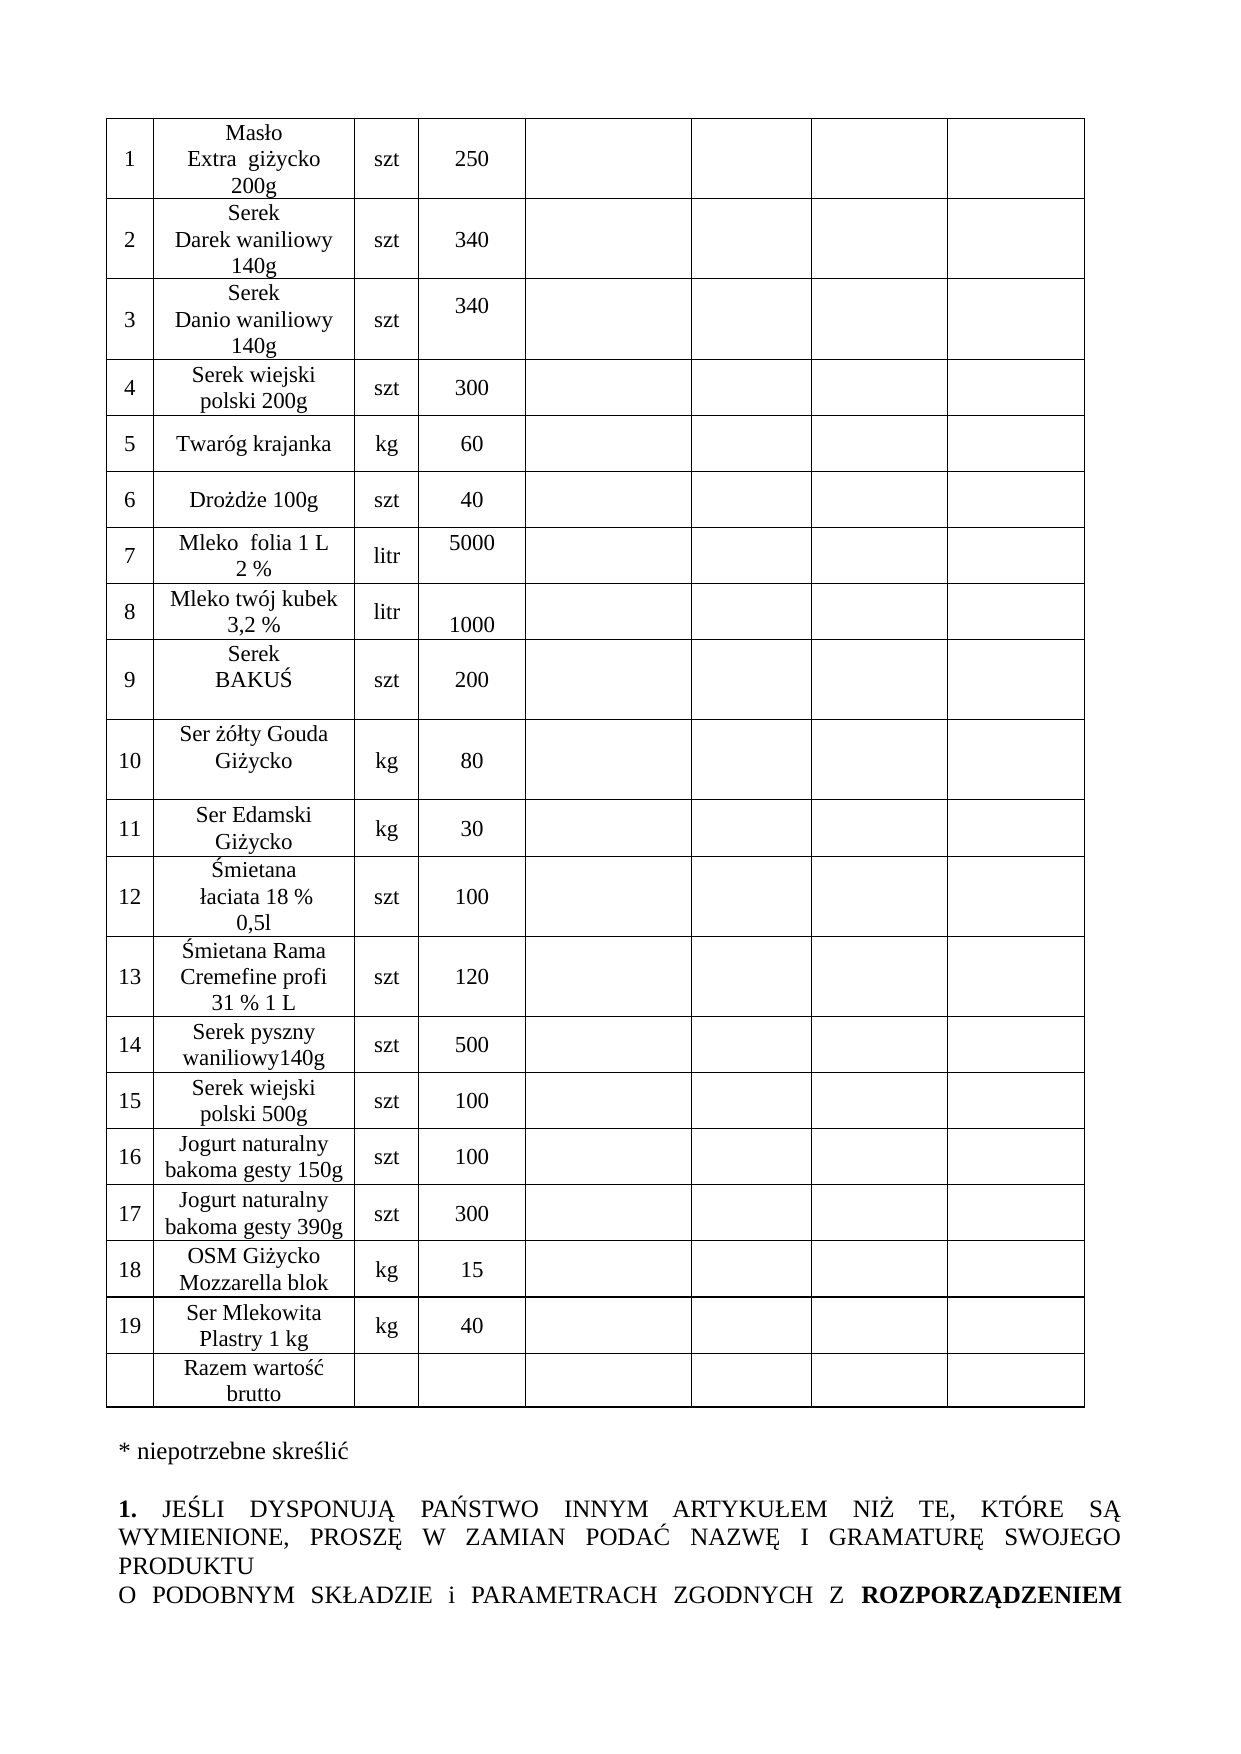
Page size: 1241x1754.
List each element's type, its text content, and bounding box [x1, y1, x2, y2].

table_cell [812, 528, 947, 583]
table_cell 12 [107, 857, 153, 936]
table_cell Śmietana Rama Cremefine profi 31 % 1 L [154, 937, 354, 1016]
table_cell [812, 584, 947, 639]
table_cell 80 [419, 720, 525, 799]
table_cell 3 [107, 279, 153, 358]
table_cell 16 [107, 1129, 153, 1184]
table_cell [948, 857, 1084, 936]
table_cell [526, 1241, 691, 1296]
table_cell [812, 1298, 947, 1353]
table_cell [692, 640, 811, 719]
table_cell szt [355, 279, 418, 358]
table_cell 8 [107, 584, 153, 639]
table_cell 9 [107, 640, 153, 719]
table_cell szt [355, 119, 418, 198]
table_cell Ser Mlekowita Plastry 1 kg [154, 1298, 354, 1353]
table_cell 13 [107, 937, 153, 1016]
table_cell [692, 857, 811, 936]
table_cell 40 [419, 472, 525, 527]
table_cell Serek wiejski polski 500g [154, 1073, 354, 1128]
table_cell OSM Giżycko Mozzarella blok [154, 1241, 354, 1296]
table_cell [948, 360, 1084, 414]
table_cell 17 [107, 1185, 153, 1240]
table_cell kg [355, 1298, 418, 1353]
table_cell szt [355, 857, 418, 936]
table_cell [692, 584, 811, 639]
table_cell [526, 857, 691, 936]
table_cell [526, 1354, 691, 1406]
table_cell Ser żółty Gouda Giżycko [154, 720, 354, 799]
table_cell [526, 360, 691, 414]
table_cell [692, 472, 811, 527]
table_cell szt [355, 199, 418, 278]
table_cell [355, 1354, 418, 1406]
table_cell 5 [107, 416, 153, 471]
table_cell [692, 528, 811, 583]
table_cell szt [355, 1017, 418, 1072]
table_cell kg [355, 416, 418, 471]
table_cell [812, 640, 947, 719]
table_cell [812, 937, 947, 1016]
table_cell [692, 1298, 811, 1353]
table_cell 14 [107, 1017, 153, 1072]
table_cell [812, 800, 947, 856]
table_cell [692, 720, 811, 799]
table_cell szt [355, 1129, 418, 1184]
table_cell 18 [107, 1241, 153, 1296]
table_cell Ser Edamski Giżycko [154, 800, 354, 856]
table_cell 19 [107, 1298, 153, 1353]
table_cell [948, 279, 1084, 358]
table_cell [692, 1073, 811, 1128]
table_cell [692, 199, 811, 278]
table_cell Jogurt naturalny bakoma gesty 390g [154, 1185, 354, 1240]
table_cell [692, 1185, 811, 1240]
table_cell Jogurt naturalny bakoma gesty 150g [154, 1129, 354, 1184]
table_cell 250 [419, 119, 525, 198]
table_cell 1 [107, 119, 153, 198]
table_cell [948, 1185, 1084, 1240]
table_cell 7 [107, 528, 153, 583]
table_cell [948, 1241, 1084, 1296]
table_cell [692, 937, 811, 1016]
table_cell Serek wiejski polski 200g [154, 360, 354, 414]
table_cell [812, 199, 947, 278]
table_cell 100 [419, 1129, 525, 1184]
table_cell 1000 [419, 584, 525, 639]
table_cell kg [355, 720, 418, 799]
table_cell 15 [419, 1241, 525, 1296]
table_cell [526, 584, 691, 639]
table_cell 300 [419, 1185, 525, 1240]
text * niepotrzebne skreślić [118, 1436, 1122, 1465]
table_cell [812, 1017, 947, 1072]
table_cell [948, 528, 1084, 583]
table_cell 15 [107, 1073, 153, 1128]
table_cell Mleko folia 1 L 2 % [154, 528, 354, 583]
table_cell 2 [107, 199, 153, 278]
table_cell 340 [419, 199, 525, 278]
table_cell 200 [419, 640, 525, 719]
table_cell Śmietana łaciata 18 % 0,5l [154, 857, 354, 936]
table_cell [948, 119, 1084, 198]
table_cell [948, 1354, 1084, 1406]
table_cell 4 [107, 360, 153, 414]
table_cell 120 [419, 937, 525, 1016]
table_cell [948, 1073, 1084, 1128]
table_cell [812, 1129, 947, 1184]
table_cell [812, 1354, 947, 1406]
table_cell [526, 1017, 691, 1072]
table_cell Serek Danio waniliowy 140g [154, 279, 354, 358]
table_cell [692, 1129, 811, 1184]
table_cell [948, 1129, 1084, 1184]
table_cell [812, 1073, 947, 1128]
table_cell [812, 416, 947, 471]
table_cell Serek pyszny waniliowy140g [154, 1017, 354, 1072]
table_cell [948, 800, 1084, 856]
table_cell [526, 720, 691, 799]
table_cell 5000 [419, 528, 525, 583]
table_cell Twaróg krajanka [154, 416, 354, 471]
table_cell szt [355, 1185, 418, 1240]
table_cell [948, 720, 1084, 799]
table_cell szt [355, 360, 418, 414]
table_cell 60 [419, 416, 525, 471]
table_cell [526, 1129, 691, 1184]
table_cell Drożdże 100g [154, 472, 354, 527]
table_cell [812, 360, 947, 414]
table_cell [526, 119, 691, 198]
table_cell szt [355, 472, 418, 527]
table_cell [692, 416, 811, 471]
table_cell [526, 937, 691, 1016]
table_cell [692, 1241, 811, 1296]
table_cell [948, 584, 1084, 639]
table_cell 100 [419, 857, 525, 936]
text 1. JEŚLI DYSPONUJĄ PAŃSTWO INNYM ARTYKUŁEM NIŻ TE, KTÓRE SĄ WYMIENIONE, PROSZĘ W ZAMIAN PODAĆ NAZWĘ I GRAMATURĘ SWOJEGO PRODUKTU O PODOBNYM SKŁADZIE i PARAMETRACH ZGODNYCH Z ROZPORZĄDZENIEM [118, 1494, 1122, 1609]
table_cell [948, 937, 1084, 1016]
table_cell [692, 1354, 811, 1406]
table_cell [526, 1298, 691, 1353]
table_cell [419, 1354, 525, 1406]
table_cell kg [355, 1241, 418, 1296]
table_cell [812, 119, 947, 198]
table_cell [812, 857, 947, 936]
table_cell [948, 1298, 1084, 1353]
table_cell 30 [419, 800, 525, 856]
table_cell litr [355, 528, 418, 583]
table_cell [526, 528, 691, 583]
table_cell [692, 360, 811, 414]
table_cell Serek BAKUŚ [154, 640, 354, 719]
table_cell [526, 416, 691, 471]
table_cell 11 [107, 800, 153, 856]
table_cell 40 [419, 1298, 525, 1353]
table_cell [526, 199, 691, 278]
table_cell [812, 279, 947, 358]
table_cell [526, 279, 691, 358]
table_cell Razem wartość brutto [154, 1354, 354, 1406]
table_cell [107, 1354, 153, 1406]
table_cell [812, 1185, 947, 1240]
table_cell [692, 119, 811, 198]
table_cell [692, 800, 811, 856]
table_cell szt [355, 1073, 418, 1128]
table_cell [948, 199, 1084, 278]
table_cell [526, 1185, 691, 1240]
table_cell szt [355, 937, 418, 1016]
table_cell [526, 472, 691, 527]
table_cell [526, 1073, 691, 1128]
table_cell 100 [419, 1073, 525, 1128]
table_cell 6 [107, 472, 153, 527]
table_cell [692, 1017, 811, 1072]
table_cell [948, 472, 1084, 527]
table_cell szt [355, 640, 418, 719]
table_cell [948, 1017, 1084, 1072]
table_cell 300 [419, 360, 525, 414]
table_cell Masło Extra giżycko 200g [154, 119, 354, 198]
table_cell 10 [107, 720, 153, 799]
table_cell Serek Darek waniliowy 140g [154, 199, 354, 278]
table_cell [812, 1241, 947, 1296]
table_cell [692, 279, 811, 358]
table_cell 500 [419, 1017, 525, 1072]
table_cell [948, 640, 1084, 719]
table_cell litr [355, 584, 418, 639]
table_cell [812, 472, 947, 527]
table_cell Mleko twój kubek 3,2 % [154, 584, 354, 639]
table_cell [526, 640, 691, 719]
table_cell 340 [419, 279, 525, 358]
table_cell kg [355, 800, 418, 856]
table_cell [526, 800, 691, 856]
table_cell [812, 720, 947, 799]
table_cell [948, 416, 1084, 471]
